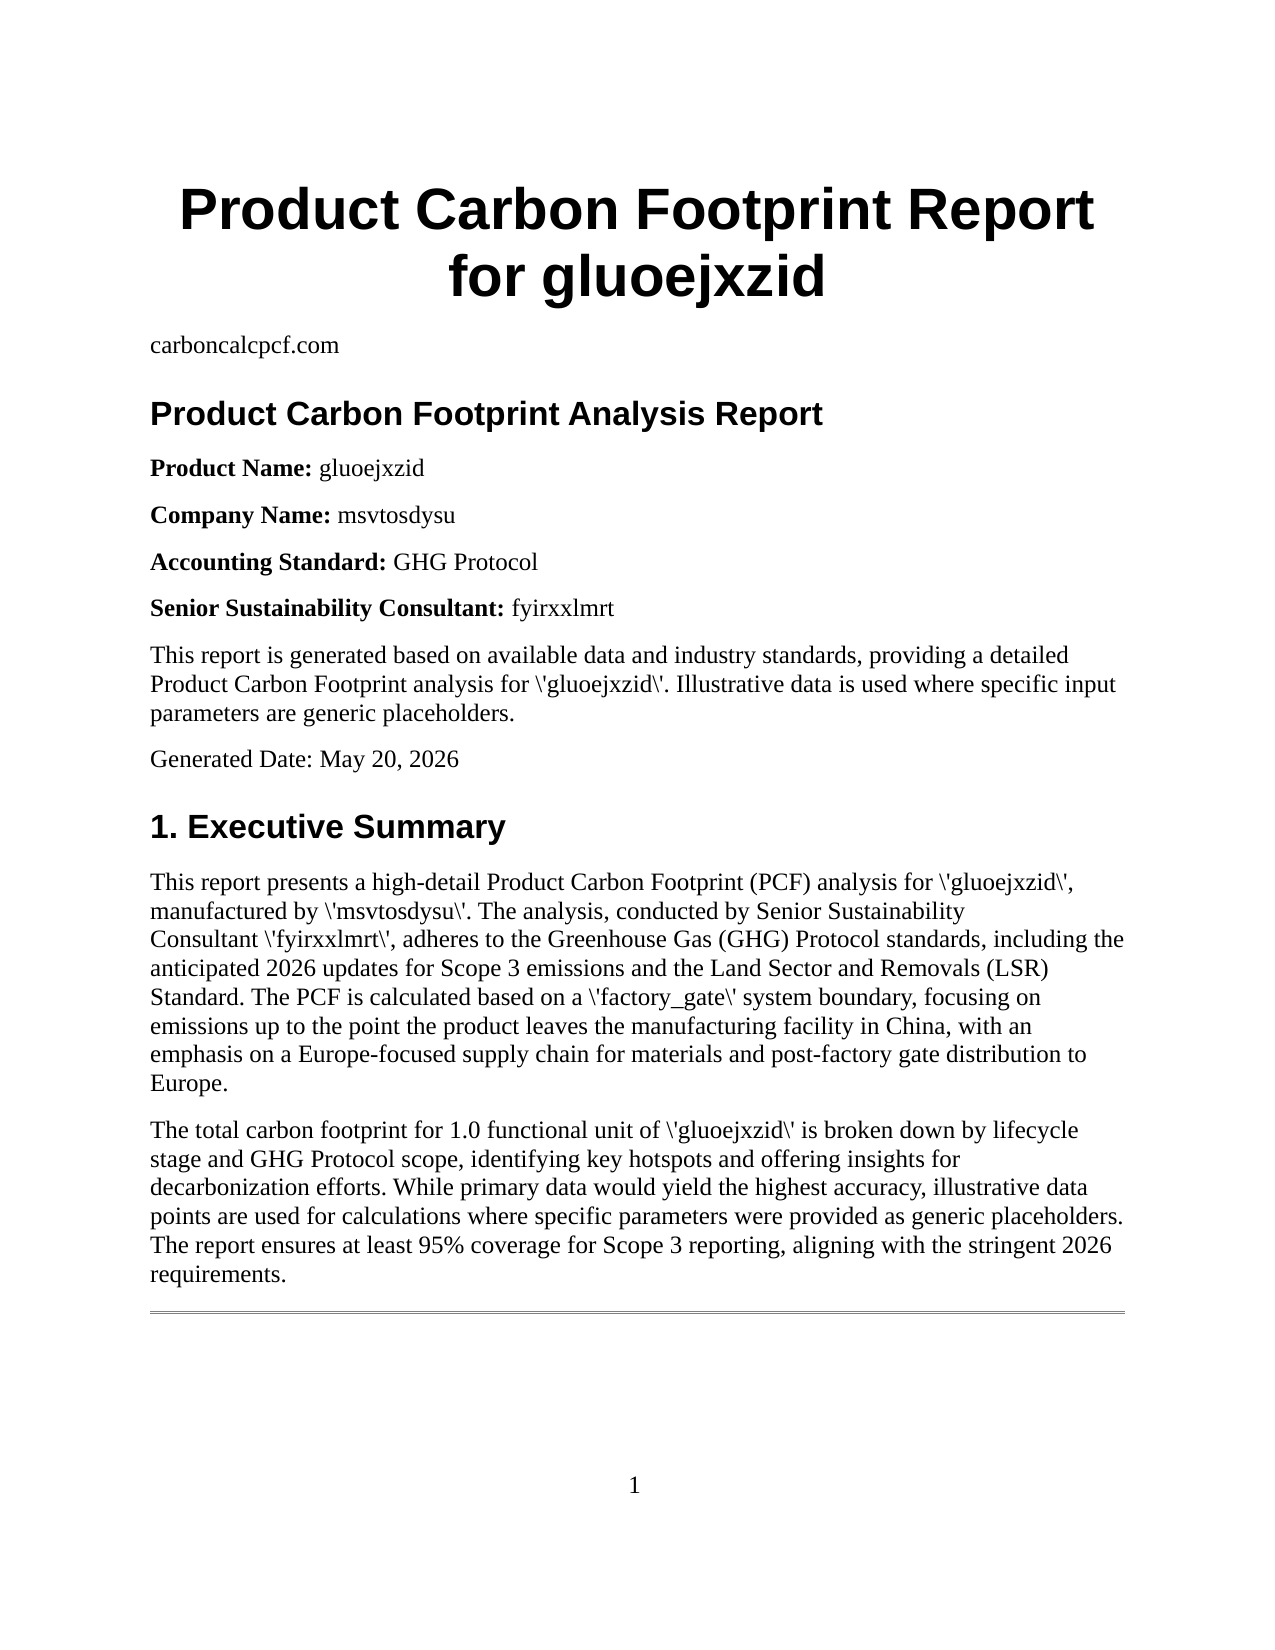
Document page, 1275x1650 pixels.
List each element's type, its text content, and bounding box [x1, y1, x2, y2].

text This report presents a high-detail Product Carbon Footprint (PCF) analysis for \'gluoejxzid\', manufactured by \'msvtosdysu\'. The analysis, conducted by Senior Sustainability Consultant \'fyirxxlmrt\', adheres to the Greenhouse Gas (GHG) Protocol standards, including the anticipated 2026 updates for Scope 3 emissions and the Land Sector and Removals (LSR) Standard. The PCF is calculated based on a \'factory_gate\' system boundary, focusing on emissions up to the point the product leaves the manufacturing facility in China, with an emphasis on a Europe-focused supply chain for materials and post-factory gate distribution to Europe. [150, 867, 1125, 1097]
title Product Carbon Footprint Report for gluoejxzid [150, 175, 1125, 309]
text Senior Sustainability Consultant: fyirxxlmrt [150, 593, 1125, 622]
text Accounting Standard: GHG Protocol [150, 547, 1125, 576]
text Product Name: gluoejxzid [150, 453, 1125, 482]
text This report is generated based on available data and industry standards, providing a detailed Product Carbon Footprint analysis for \'gluoejxzid\'. Illustrative data is used where specific input parameters are generic placeholders. [150, 640, 1125, 726]
subtitle 1. Executive Summary [150, 807, 1125, 846]
text carboncalcpcf.com [150, 331, 1125, 359]
text Company Name: msvtosdysu [150, 500, 1125, 529]
text The total carbon footprint for 1.0 functional unit of \'gluoejxzid\' is broken down by lifecycle stage and GHG Protocol scope, identifying key hotspots and offering insights for decarbonization efforts. While primary data would yield the highest accuracy, illustrative data points are used for calculations where specific parameters were provided as generic placeholders. The report ensures at least 95% coverage for Scope 3 reporting, aligning with the stringent 2026 requirements. [150, 1115, 1125, 1287]
text Generated Date: May 20, 2026 [150, 744, 1125, 773]
subtitle Product Carbon Footprint Analysis Report [150, 393, 1125, 432]
